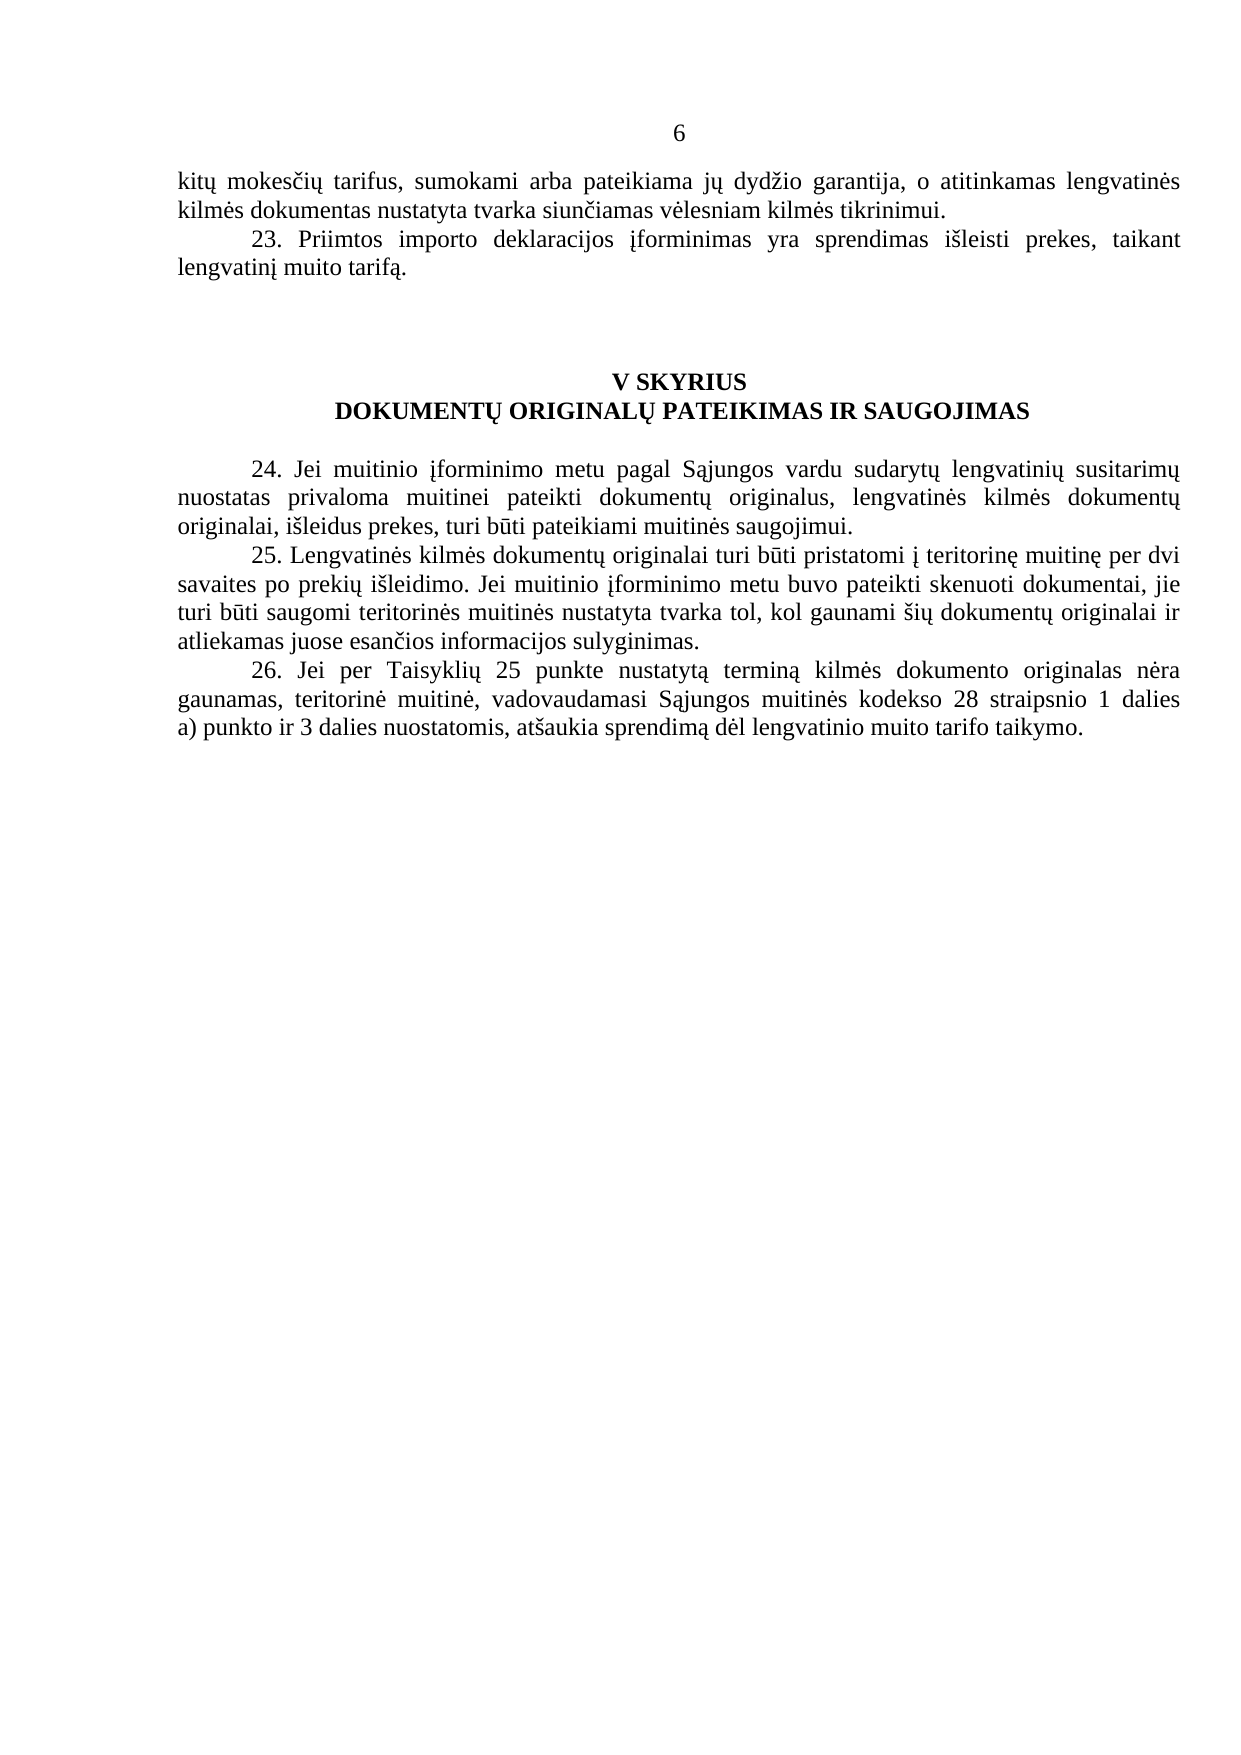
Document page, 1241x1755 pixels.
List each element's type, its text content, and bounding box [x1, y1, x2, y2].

text kitų mokesčių tarifus, sumokami arba pateikiama jų dydžio garantija, o atitinkamas lengvatinės kilmės dokumentas nustatyta tvarka siunčiamas vėlesniam kilmės tikrinimui. [177, 166, 1181, 224]
text DOKUMENTŲ ORIGINALŲ PATEIKIMAS IR SAUGOJIMAS [177, 396, 1181, 425]
text 24. Jei muitinio įforminimo metu pagal Sąjungos vardu sudarytų lengvatinių susitarimų nuostatas privaloma muitinei pateikti dokumentų originalus, lengvatinės kilmės dokumentų originalai, išleidus prekes, turi būti pateikiami muitinės saugojimui. [177, 454, 1181, 540]
text V SKYRIUS [177, 367, 1181, 396]
text 26. Jei per Taisyklių 25 punkte nustatytą terminą kilmės dokumento originalas nėra gaunamas, teritorinė muitinė, vadovaudamasi Sąjungos muitinės kodekso 28 straipsnio 1 dalies a) punkto ir 3 dalies nuostatomis, atšaukia sprendimą dėl lengvatinio muito tarifo taikymo. [177, 655, 1181, 741]
text 23. Priimtos importo deklaracijos įforminimas yra sprendimas išleisti prekes, taikant lengvatinį muito tarifą. [177, 224, 1181, 281]
text 25. Lengvatinės kilmės dokumentų originalai turi būti pristatomi į teritorinę muitinę per dvi savaites po prekių išleidimo. Jei muitinio įforminimo metu buvo pateikti skenuoti dokumentai, jie turi būti saugomi teritorinės muitinės nustatyta tvarka tol, kol gaunami šių dokumentų originalai ir atliekamas juose esančios informacijos sulyginimas. [177, 540, 1181, 655]
